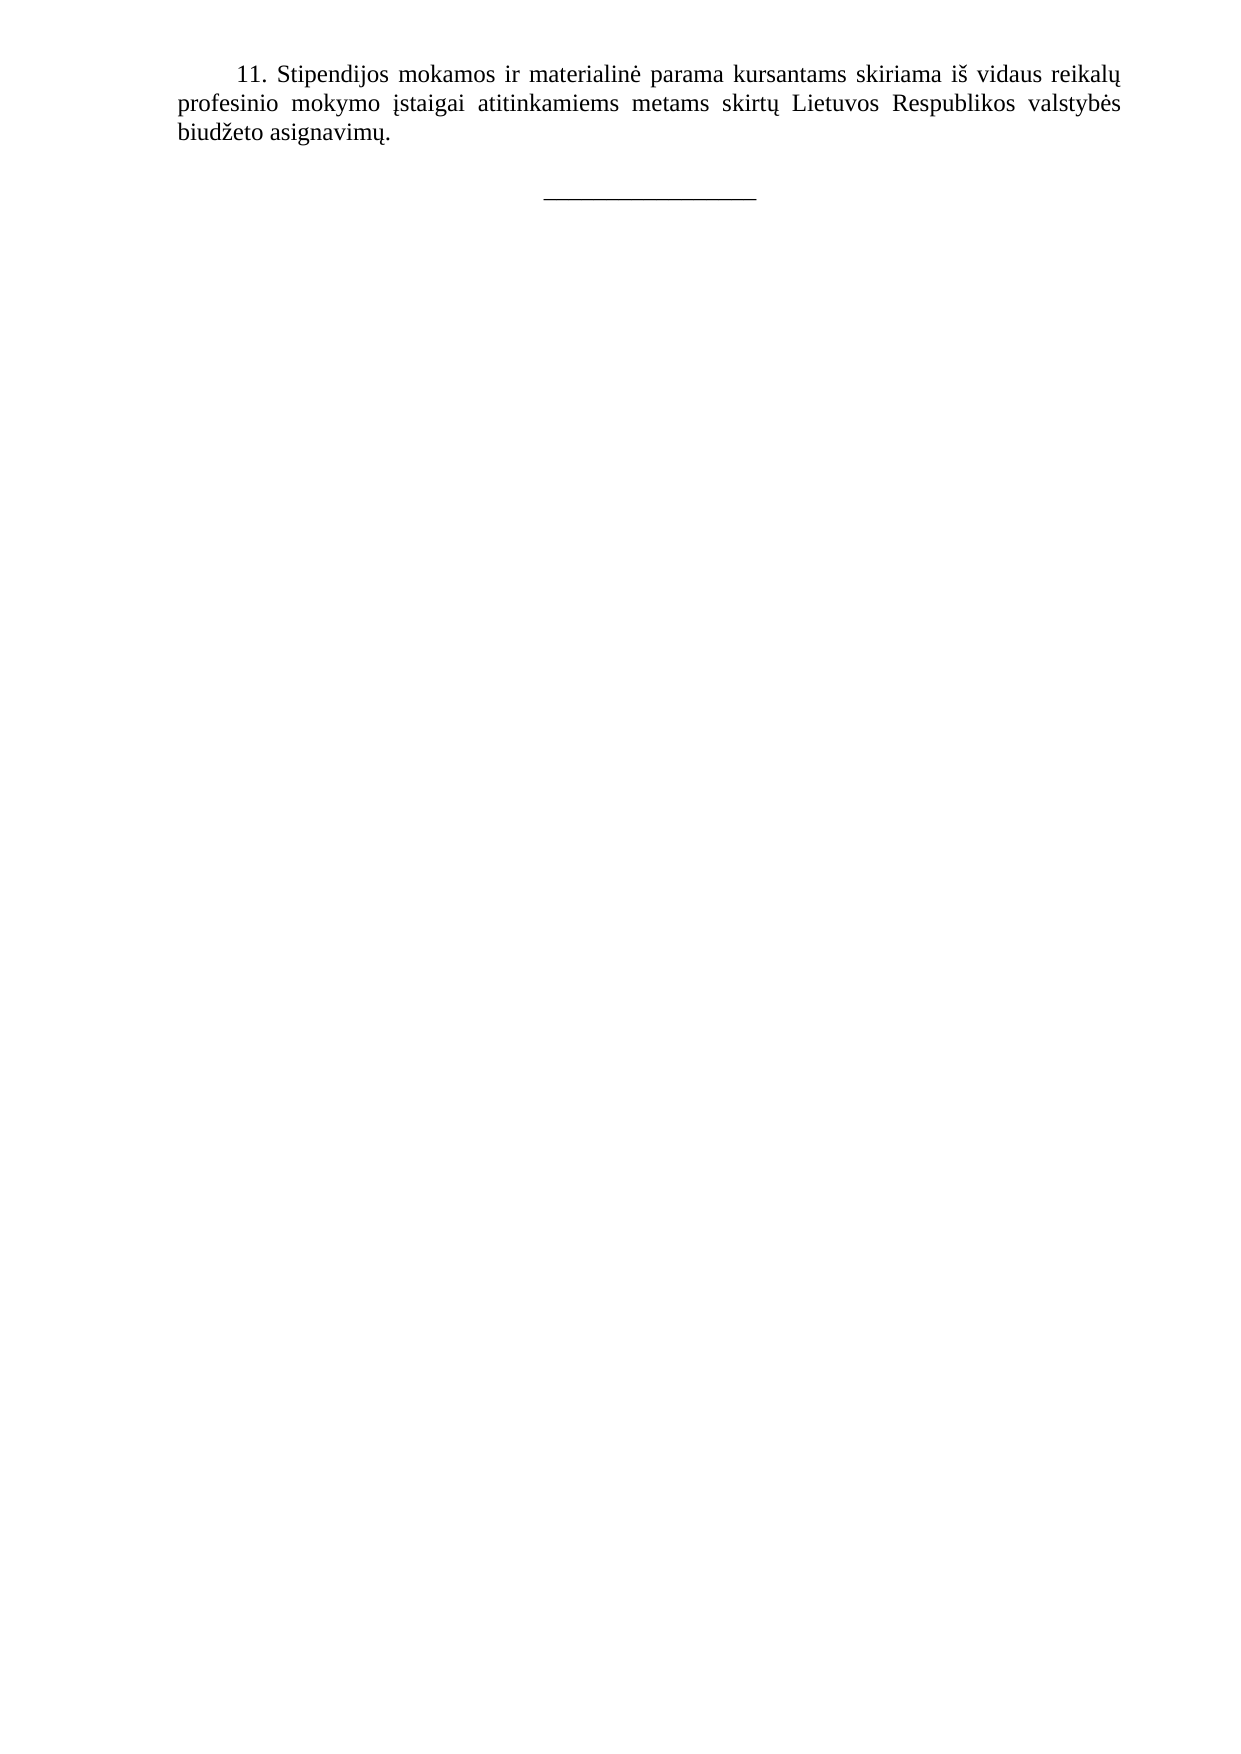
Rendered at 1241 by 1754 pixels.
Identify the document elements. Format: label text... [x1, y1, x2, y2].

text 11. Stipendijos mokamos ir materialinė parama kursantams skiriama iš vidaus reikalų profesinio mokymo įstaigai atitinkamiems metams skirtų Lietuvos Respublikos valstybės biudžeto asignavimų. [177, 59, 1122, 145]
text _________________ [177, 174, 1122, 203]
